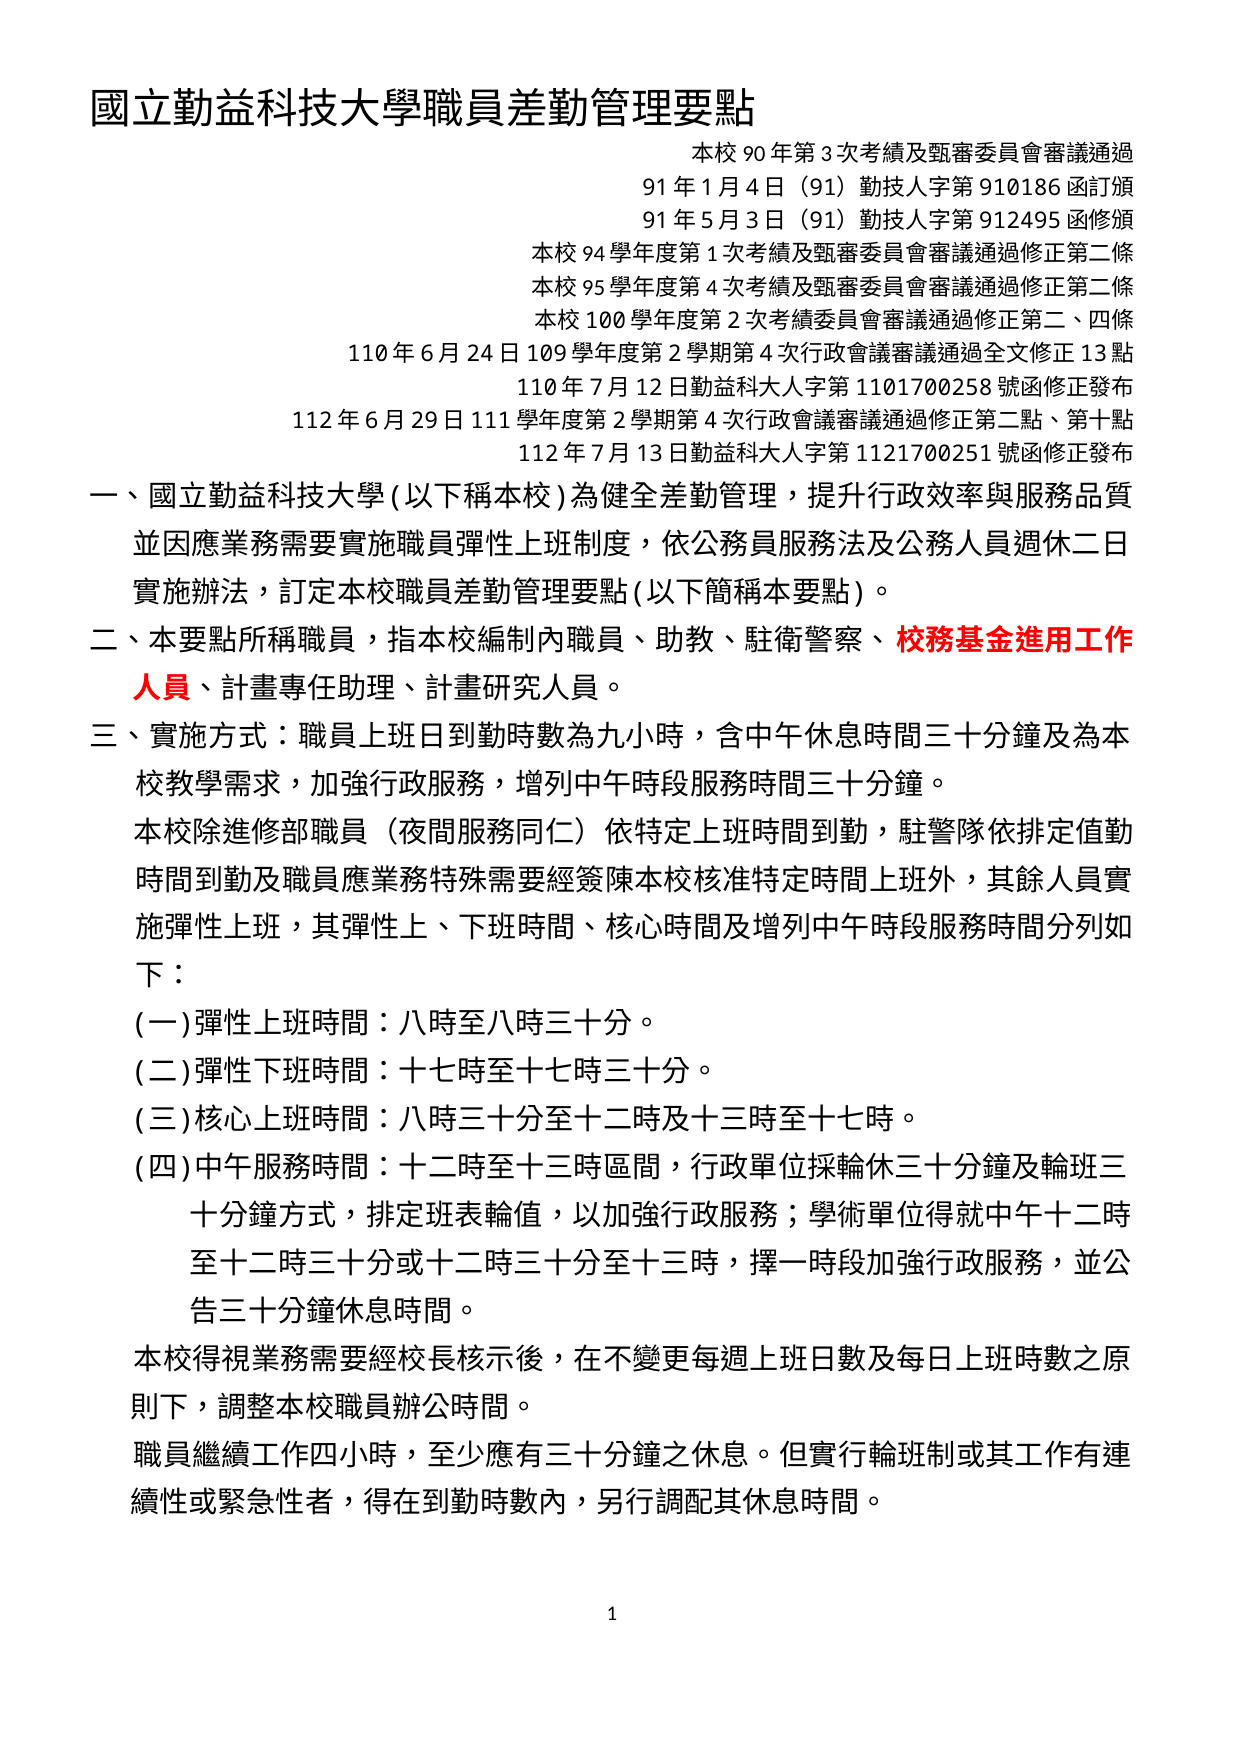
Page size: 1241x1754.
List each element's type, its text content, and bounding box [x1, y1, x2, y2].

text 110年6月24日109學年度第2學期第4次行政會議審議通過全文修正13點 [89, 335, 1134, 368]
text 國立勤益科技大學職員差勤管理要點 [89, 75, 1134, 135]
text 112年6月29日111學年度第2學期第4次行政會議審議通過修正第二點、第十點 [89, 402, 1134, 435]
list (一)彈性上班時間：八時至八時三十分。 [130, 995, 1134, 1043]
list (四)中午服務時間：十二時至十三時區間，行政單位採輪休三十分鐘及輪班三 [130, 1139, 1134, 1187]
text 本校得視業務需要經校長核示後，在不變更每週上班日數及每日上班時數之原則下，調整本校職員辦公時間。 [130, 1331, 1134, 1427]
text 91年1月4日（91）勤技人字第910186函訂頒 [89, 168, 1134, 202]
text 91年5月3日（91）勤技人字第912495函修頒 [89, 202, 1134, 235]
text 110年7月12日勤益科大人字第1101700258號函修正發布 [89, 368, 1134, 402]
list (三)核心上班時間：八時三十分至十二時及十三時至十七時。 [130, 1091, 1134, 1139]
text 本校90年第3次考績及甄審委員會審議通過 [89, 135, 1134, 168]
text 本校94學年度第1次考績及甄審委員會審議通過修正第二條 [89, 235, 1134, 268]
text 本校除進修部職員（夜間服務同仁）依特定上班時間到勤，駐警隊依排定值勤時間到勤及職員應業務特殊需要經簽陳本校核准特定時間上班外，其餘人員實施彈性上班，其彈性上、下班時間、核心時間及增列中午時段服務時間分列如下： [133, 804, 1134, 995]
text 二、本要點所稱職員，指本校編制內職員、助教、駐衛警察、校務基金進用工作人員、計畫專任助理、計畫研究人員。 [89, 612, 1134, 708]
text 三、實施方式：職員上班日到勤時數為九小時，含中午休息時間三十分鐘及為本校教學需求，加強行政服務，增列中午時段服務時間三十分鐘。 [89, 708, 1134, 804]
text 職員繼續工作四小時，至少應有三十分鐘之休息。但實行輪班制或其工作有連續性或緊急性者，得在到勤時數內，另行調配其休息時間。 [130, 1427, 1134, 1522]
text 112年7月13日勤益科大人字第1121700251號函修正發布 [89, 435, 1134, 468]
text 本校95學年度第4次考績及甄審委員會審議通過修正第二條 [89, 268, 1134, 302]
text 一、國立勤益科技大學(以下稱本校)為健全差勤管理，提升行政效率與服務品質，並因應業務需要實施職員彈性上班制度，依公務員服務法及公務人員週休二日實施辦法，訂定本校職員差勤管理要點(以下簡稱本要點)。 [89, 468, 1134, 612]
text 本校100學年度第2次考績委員會審議通過修正第二、四條 [89, 302, 1134, 335]
list (二)彈性下班時間：十七時至十七時三十分。 [130, 1043, 1134, 1091]
list 十分鐘方式，排定班表輪值，以加強行政服務；學術單位得就中午十二時至十二時三十分或十二時三十分至十三時，擇一時段加強行政服務，並公告三十分鐘休息時間。 [189, 1187, 1134, 1331]
